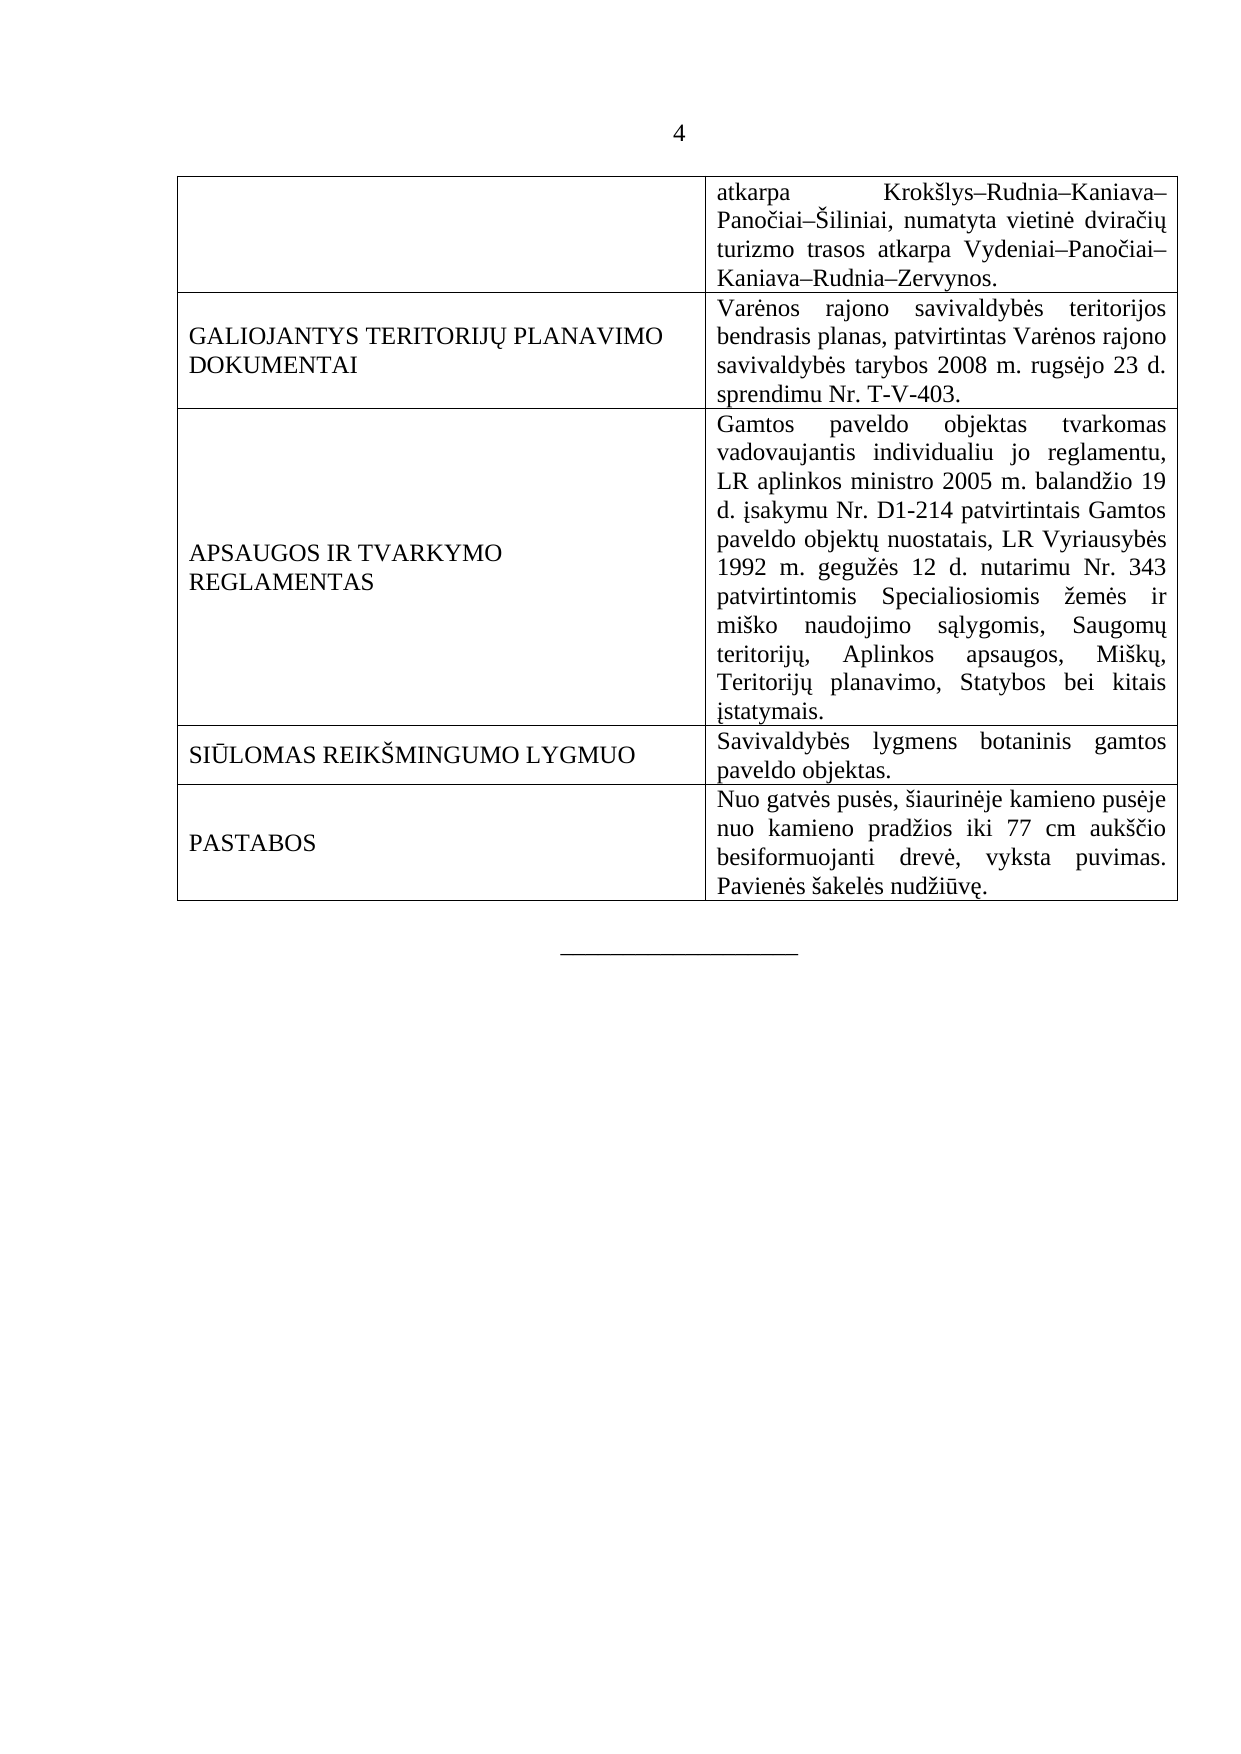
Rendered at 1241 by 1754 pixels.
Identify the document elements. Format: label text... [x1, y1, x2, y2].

table_cell Gamtos paveldo objektas tvarkomas vadovaujantis individualiu jo reglamentu, LR aplinkos ministro 2005 m. balandžio 19 d. įsakymu Nr. D1-214 patvirtintais Gamtos paveldo objektų nuostatais, LR Vyriausybės 1992 m. gegužės 12 d. nutarimu Nr. 343 patvirtintomis Specialiosiomis žemės ir miško naudojimo sąlygomis, Saugomų teritorijų, Aplinkos apsaugos, Miškų, Teritorijų planavimo, Statybos bei kitais įstatymais. [706, 409, 1177, 725]
table_cell GALIOJANTYS TERITORIJŲ PLANAVIMO DOKUMENTAI [178, 293, 705, 408]
table_cell PASTABOS [178, 785, 705, 899]
text ___________________ [177, 929, 1181, 958]
table_cell [178, 177, 705, 292]
table_cell SIŪLOMAS REIKŠMINGUMO LYGMUO [178, 726, 705, 783]
table_cell Nuo gatvės pusės, šiaurinėje kamieno pusėje nuo kamieno pradžios iki 77 cm aukščio besiformuojanti drevė, vyksta puvimas. Pavienės šakelės nudžiūvę. [706, 785, 1177, 899]
table_cell APSAUGOS IR TVARKYMO REGLAMENTAS [178, 409, 705, 725]
table_cell atkarpa Krokšlys–Rudnia–Kaniava–Panočiai–Šiliniai, numatyta vietinė dviračių turizmo trasos atkarpa Vydeniai–Panočiai–Kaniava–Rudnia–Zervynos. [706, 177, 1177, 292]
table_cell Savivaldybės lygmens botaninis gamtos paveldo objektas. [706, 726, 1177, 783]
table_cell Varėnos rajono savivaldybės teritorijos bendrasis planas, patvirtintas Varėnos rajono savivaldybės tarybos 2008 m. rugsėjo 23 d. sprendimu Nr. T-V-403. [706, 293, 1177, 408]
